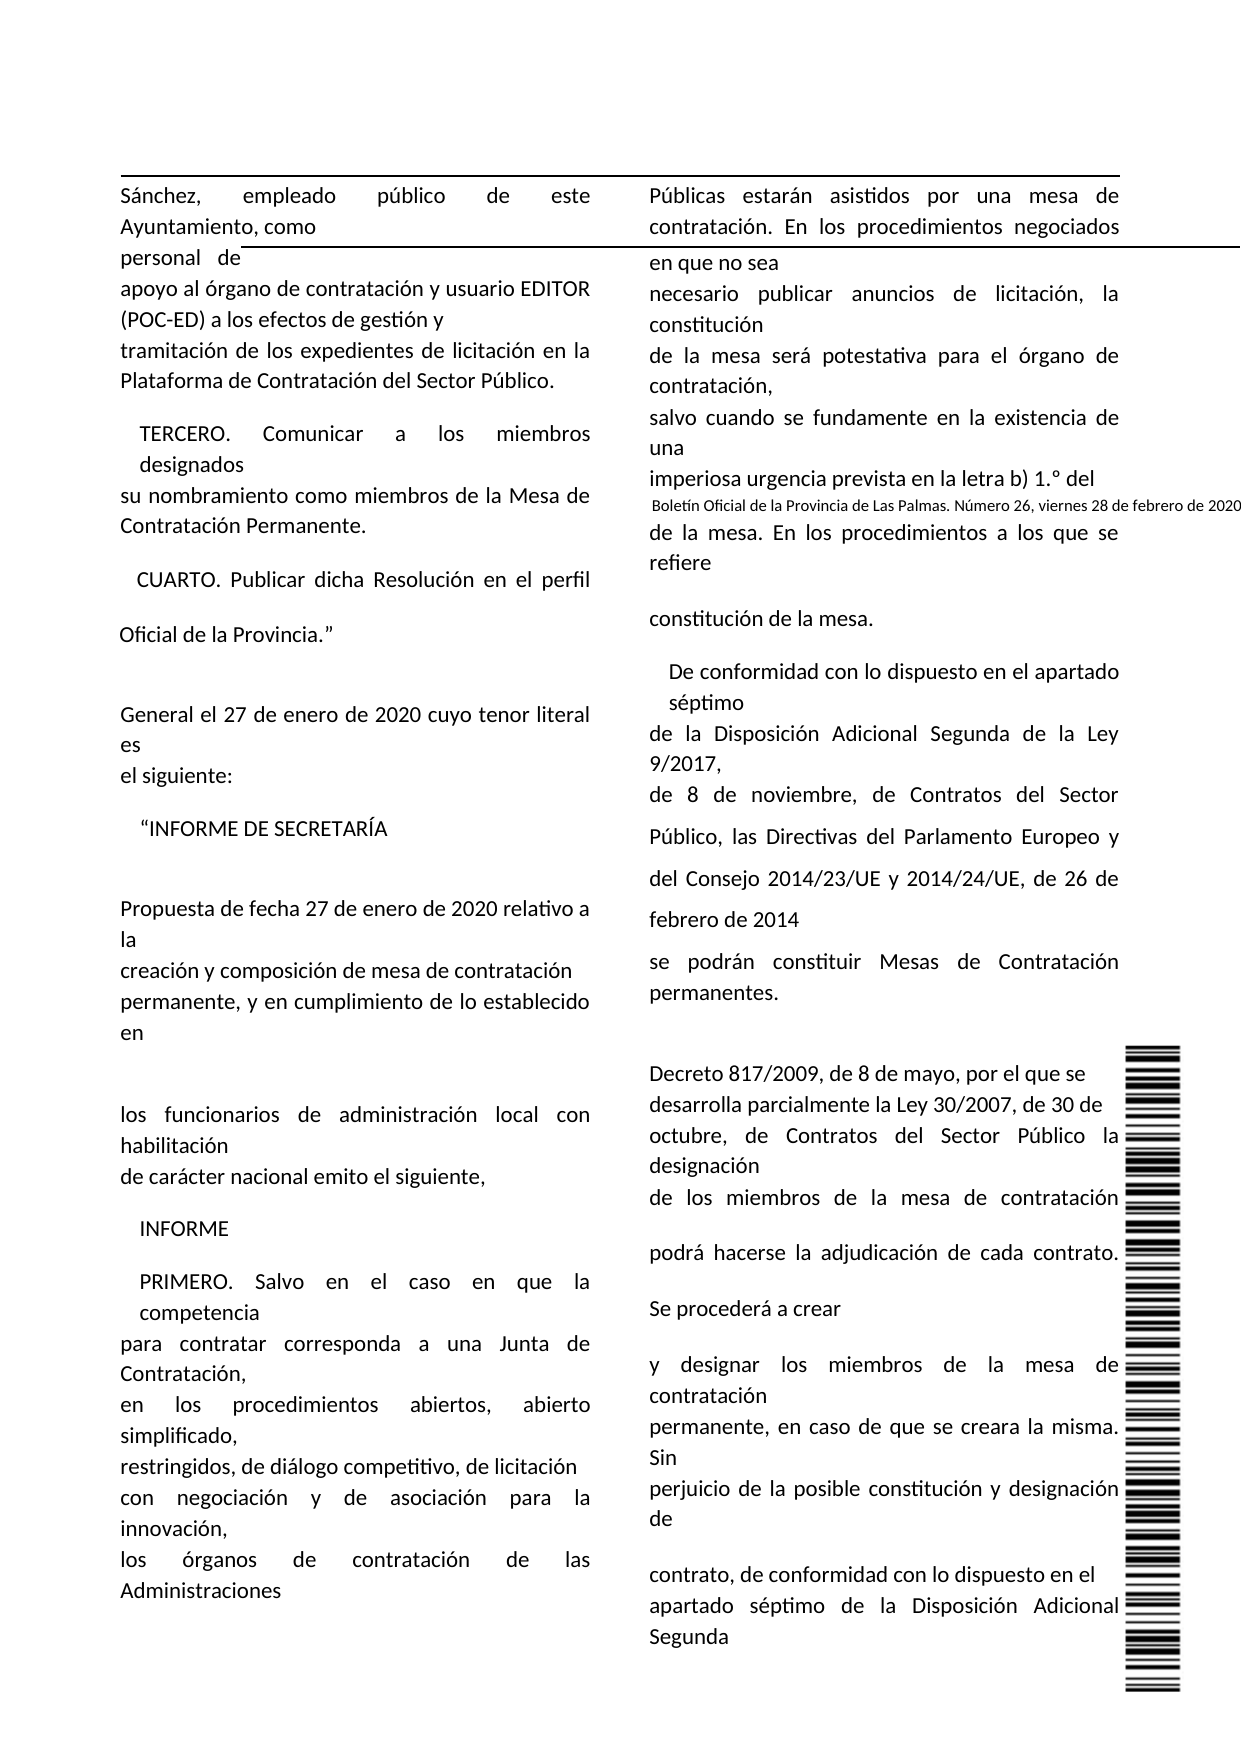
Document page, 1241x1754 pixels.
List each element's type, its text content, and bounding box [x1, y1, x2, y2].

text Públicas estarán asistidos por una mesa de contratación. En los procedimientos negociados [649, 181, 1120, 246]
text con negociación y de asociación para la innovación, [120, 1483, 591, 1542]
text CUARTO. Publicar dicha Resolución en el perfil Oficial de la Provincia.” [119, 565, 591, 648]
text INFORME [139, 1214, 591, 1243]
text de la Disposición Adicional Segunda de la Ley 9/2017, [649, 719, 1120, 777]
text de los miembros de la mesa de contratación podrá hacerse la adjudicación de cada contrato. Se procederá a crear [649, 1183, 1120, 1322]
text perjuicio de la posible constitución y designación de [649, 1474, 1120, 1532]
text permanente, y en cumplimiento de lo establecido en [120, 987, 591, 1046]
text octubre, de Contratos del Sector Público la designación [649, 1121, 1120, 1180]
text contrato, de conformidad con lo dispuesto en el [649, 1560, 1120, 1588]
text tramitación de los expedientes de licitación en la Plataforma de Contratación del Sector Público. [120, 336, 591, 394]
text para contratar corresponda a una Junta de Contratación, [120, 1329, 591, 1387]
text su nombramiento como miembros de la Mesa de Contratación Permanente. [120, 481, 591, 540]
text de la mesa será potestativa para el órgano de contratación, [649, 341, 1120, 399]
text desarrolla parcialmente la Ley 30/2007, de 30 de [649, 1090, 1120, 1118]
text “INFORME DE SECRETARÍA [139, 814, 591, 842]
text De conformidad con lo dispuesto en el apartado séptimo [668, 657, 1120, 716]
text Propuesta de fecha 27 de enero de 2020 relativo a la [120, 894, 591, 953]
text de carácter nacional emito el siguiente, [120, 1162, 591, 1190]
text el siguiente: [120, 762, 591, 790]
text de 8 de noviembre, de Contratos del Sector Público, las Directivas del Parlamento Europeo y del Consejo 2014/23/UE y 2014/24/UE, de 26 de febrero de 2014 [649, 781, 1120, 933]
text General el 27 de enero de 2020 cuyo tenor literal es [120, 700, 591, 759]
text salvo cuando se fundamente en la existencia de una [649, 403, 1120, 461]
text personal de apoyo al órgano de contratación y usuario EDITOR (POC-ED) a los efectos de gestión y [120, 243, 591, 333]
text en los procedimientos abiertos, abierto simplificado, [120, 1390, 591, 1449]
text Sánchez, empleado público de este Ayuntamiento, como [120, 181, 591, 240]
text Decreto 817/2009, de 8 de mayo, por el que se [649, 1059, 1120, 1087]
text de la mesa. En los procedimientos a los que se refiere [649, 518, 1120, 577]
table_header Boletín Oficial de la Provincia de Las Palmas. Número 26, viernes 28 de febrero de 2020 2527 [650, 495, 1240, 518]
text necesario publicar anuncios de licitación, la constitución [649, 279, 1120, 338]
text se podrán constituir Mesas de Contratación permanentes. [649, 947, 1120, 1006]
text imperiosa urgencia prevista en la letra b) 1.º del [649, 464, 1120, 492]
text los órganos de contratación de las Administraciones [120, 1545, 591, 1604]
text y designar los miembros de la mesa de contratación [649, 1350, 1120, 1409]
text los funcionarios de administración local con habilitación [120, 1100, 591, 1159]
text constitución de la mesa. [649, 604, 1120, 632]
text PRIMERO. Salvo en el caso en que la competencia [139, 1267, 591, 1326]
text apartado séptimo de la Disposición Adicional Segunda [649, 1591, 1120, 1650]
text TERCERO. Comunicar a los miembros designados [139, 419, 591, 478]
text en que no sea [649, 248, 1120, 276]
text creación y composición de mesa de contratación [120, 956, 591, 984]
text permanente, en caso de que se creara la misma. Sin [649, 1412, 1120, 1471]
text restringidos, de diálogo competitivo, de licitación [120, 1452, 591, 1480]
